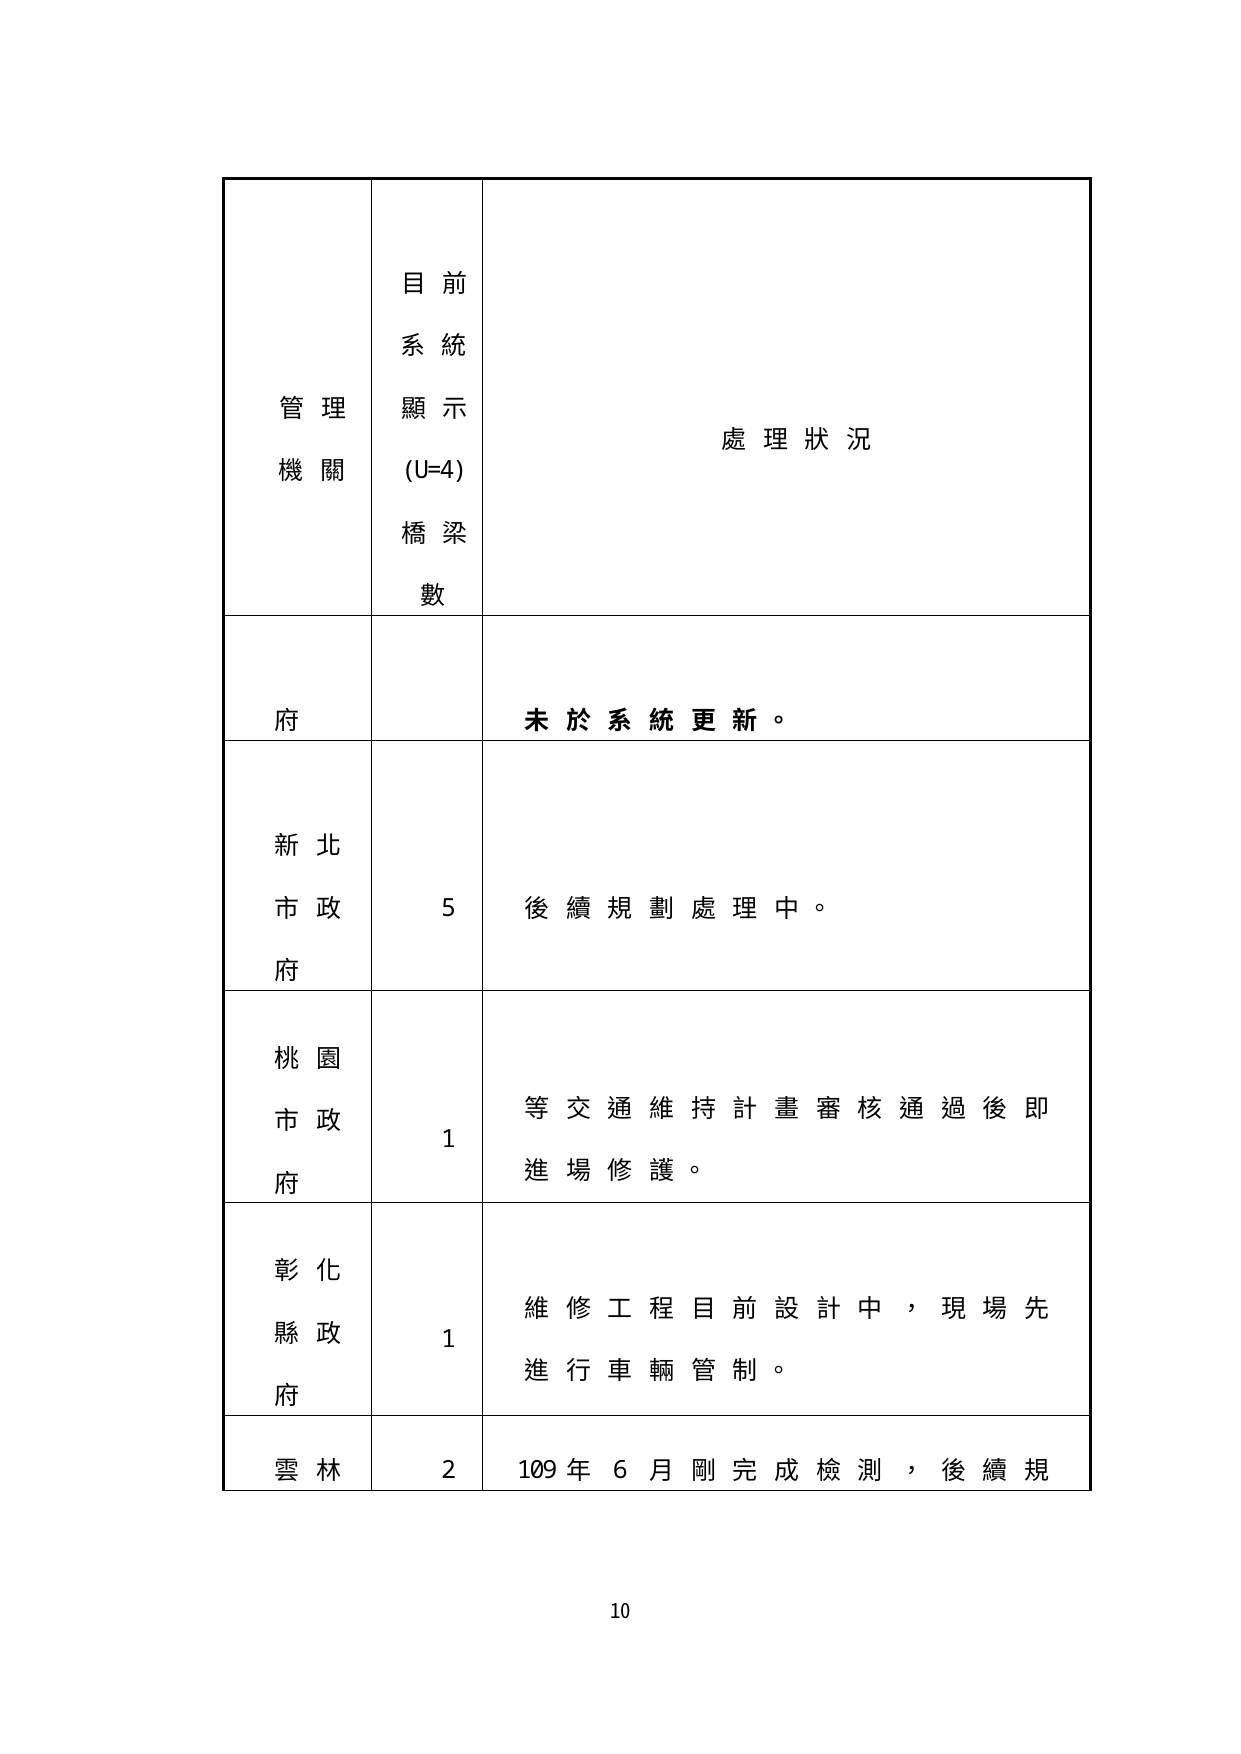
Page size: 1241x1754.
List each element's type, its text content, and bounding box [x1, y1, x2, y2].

table_cell 5 [372, 741, 482, 990]
table_cell 未於系統更新。 [483, 616, 1089, 740]
table_cell 1 [372, 991, 482, 1202]
table_cell 109年6月剛完成檢測，後續規 [483, 1416, 1089, 1490]
table_cell 府 [225, 616, 371, 740]
table_cell 維修工程目前設計中，現場先進行車輛管制。 [483, 1203, 1089, 1414]
table_header 處理狀況 [483, 180, 1089, 615]
table_header 目前系統 顯示(U=4)橋梁數 [372, 180, 482, 615]
table_cell 後續規劃處理中。 [483, 741, 1089, 990]
table_cell 桃園市政府 [225, 991, 371, 1202]
table_cell 彰化縣政府 [225, 1203, 371, 1414]
table_cell 等交通維持計畫審核通過後即進場修護。 [483, 991, 1089, 1202]
table_cell 1 [372, 1203, 482, 1414]
table_header 管理機關 [225, 180, 371, 615]
table_cell 2 [372, 1416, 482, 1490]
table_cell [372, 616, 482, 740]
table_cell 雲林 [225, 1416, 371, 1490]
table_cell 新北市政府 [225, 741, 371, 990]
